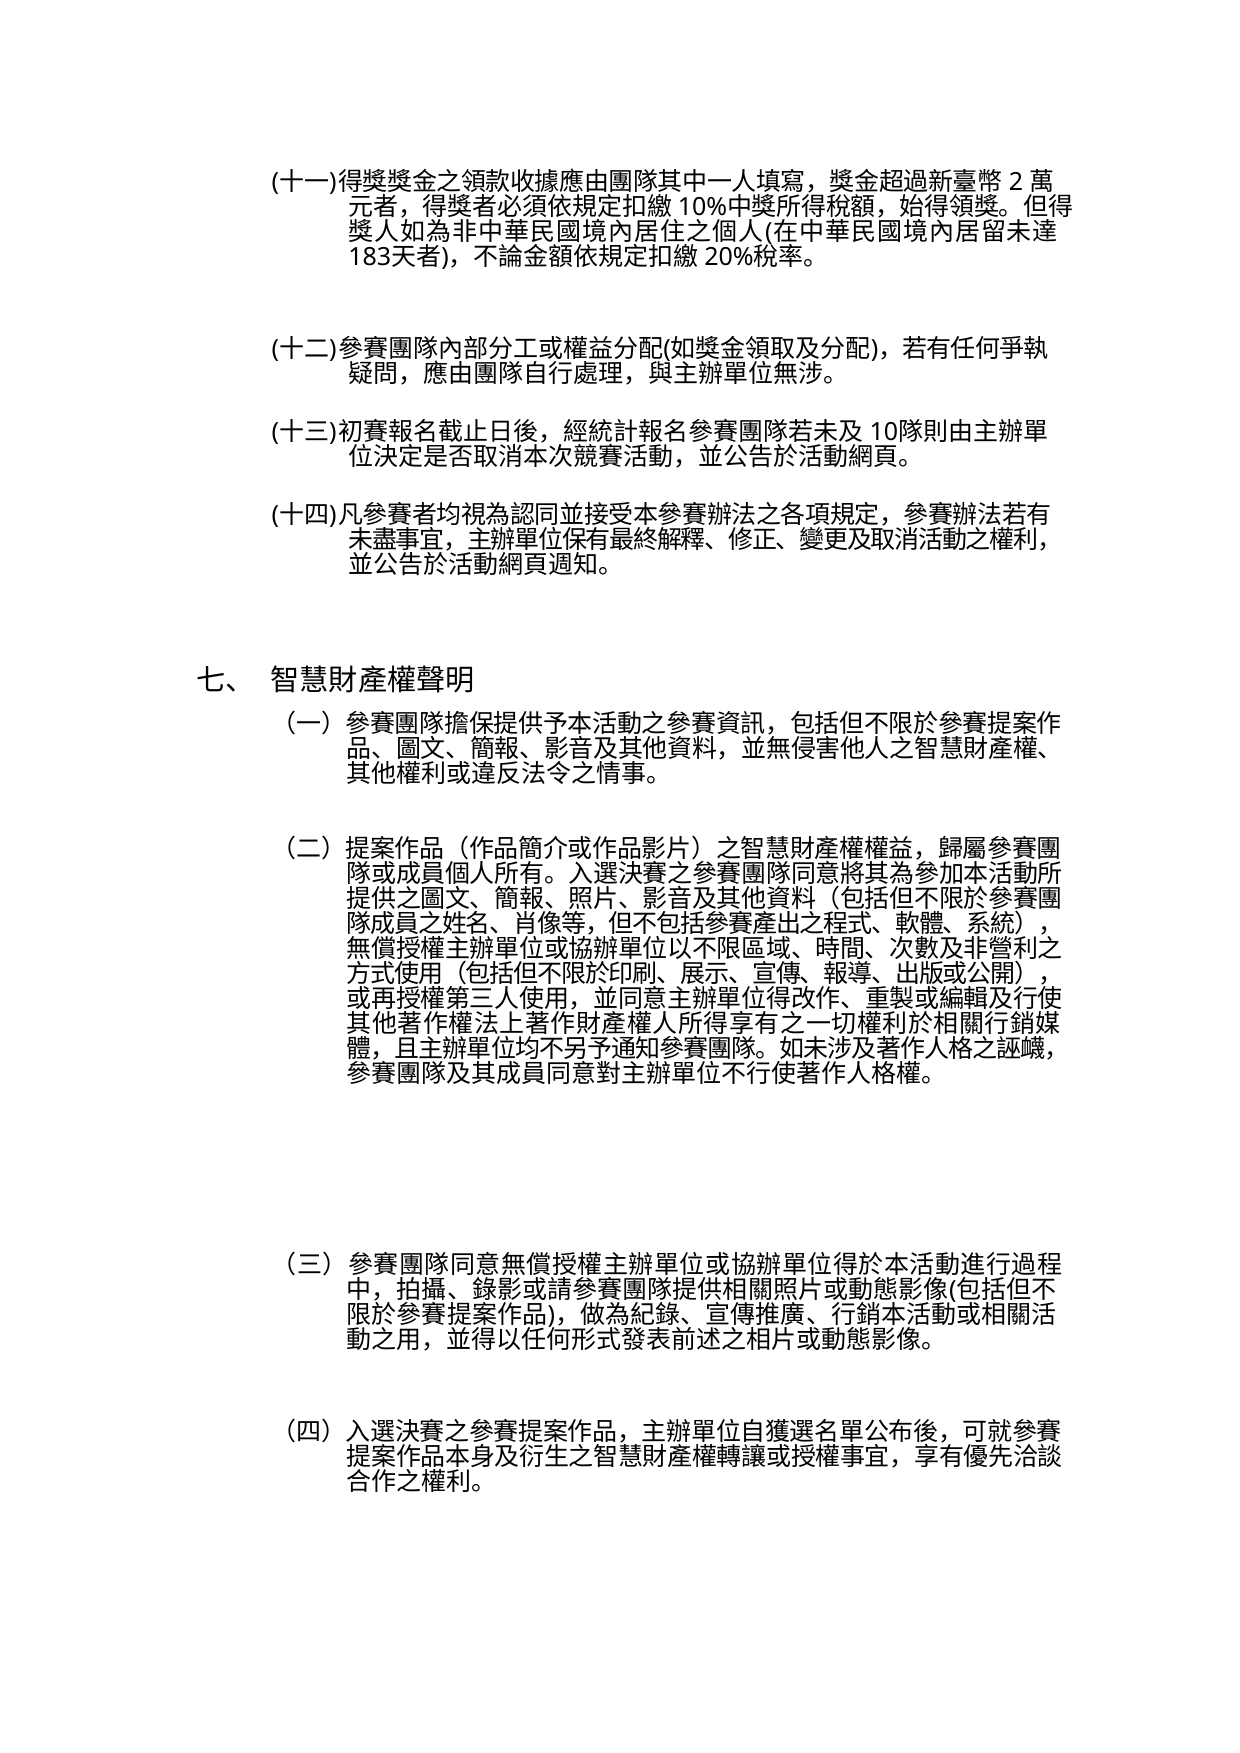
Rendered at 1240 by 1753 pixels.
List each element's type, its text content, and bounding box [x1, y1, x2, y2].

text 七、 智慧財產權聲明 [196, 667, 502, 696]
text 隊成員之姓名、肖像等，但不包括參賽產出之程式、軟體、系統）， [346, 912, 1174, 937]
text 元者，得獎者必須依規定扣繳 10%中獎所得稅額，始得領獎。但得 [348, 195, 1163, 220]
text 疑問，應由團隊自行處理，與主辦單位無涉。 [348, 362, 1174, 387]
text 獎人如為非中華民國境內居住之個人(在中華民國境內居留未達 [348, 220, 1163, 245]
text 位決定是否取消本次競賽活動，並公告於活動網頁。 [348, 445, 1163, 470]
text （四）入選決賽之參賽提案作品，主辦單位自獲選名單公布後，可就參賽 [271, 1421, 1174, 1446]
text (十二)參賽團隊內部分工或權益分配(如獎金領取及分配)，若有任何爭執 [271, 337, 1174, 362]
text 未盡事宜，主辦單位保有最終解釋、修正、變更及取消活動之權利， [348, 529, 1174, 554]
text 參賽團隊及其成員同意對主辦單位不行使著作人格權。 [346, 1062, 1174, 1087]
text 中，拍攝、錄影或請參賽團隊提供相關照片或動態影像(包括但不 [346, 1279, 1162, 1304]
text (十四)凡參賽者均視為認同並接受本參賽辦法之各項規定，參賽辦法若有 [271, 504, 1174, 529]
text 其他權利或違反法令之情事。 [346, 762, 1174, 787]
text （一）參賽團隊擔保提供予本活動之參賽資訊，包括但不限於參賽提案作 [271, 712, 1174, 737]
text 其他著作權法上著作財產權人所得享有之一切權利於相關行銷媒 [346, 1012, 1174, 1037]
text 提供之圖文、簡報、照片、影音及其他資料（包括但不限於參賽團 [346, 887, 1174, 912]
text 體，且主辦單位均不另予通知參賽團隊。如未涉及著作人格之誣衊， [346, 1037, 1174, 1062]
text (十一)得獎獎金之領款收據應由團隊其中一人填寫，獎金超過新臺幣 2萬 [271, 170, 1163, 195]
text 動之用，並得以任何形式發表前述之相片或動態影像。 [346, 1329, 1162, 1354]
text 合作之權利。 [346, 1471, 1174, 1496]
text （三）參賽團隊同意無償授權主辦單位或協辦單位得於本活動進行過程 [271, 1254, 1162, 1279]
text （二）提案作品（作品簡介或作品影片）之智慧財產權權益，歸屬參賽團 [271, 837, 1174, 862]
text 品、圖文、簡報、影音及其他資料，並無侵害他人之智慧財產權、 [346, 737, 1174, 762]
text 限於參賽提案作品)，做為紀錄、宣傳推廣、行銷本活動或相關活 [346, 1304, 1162, 1329]
text 或再授權第三人使用，並同意主辦單位得改作、重製或編輯及行使 [346, 987, 1174, 1012]
text 方式使用（包括但不限於印刷、展示、宣傳、報導、出版或公開）， [346, 962, 1174, 987]
text 並公告於活動網頁週知。 [348, 554, 1174, 579]
text 隊或成員個人所有。入選決賽之參賽團隊同意將其為參加本活動所 [346, 862, 1174, 887]
text 183天者)，不論金額依規定扣繳 20%稅率。 [348, 245, 1163, 270]
text 提案作品本身及衍生之智慧財產權轉讓或授權事宜，享有優先洽談 [346, 1446, 1174, 1471]
text (十三)初賽報名截止日後，經統計報名參賽團隊若未及 10隊則由主辦單 [271, 420, 1163, 445]
text 無償授權主辦單位或協辦單位以不限區域、時間、次數及非營利之 [346, 937, 1174, 962]
